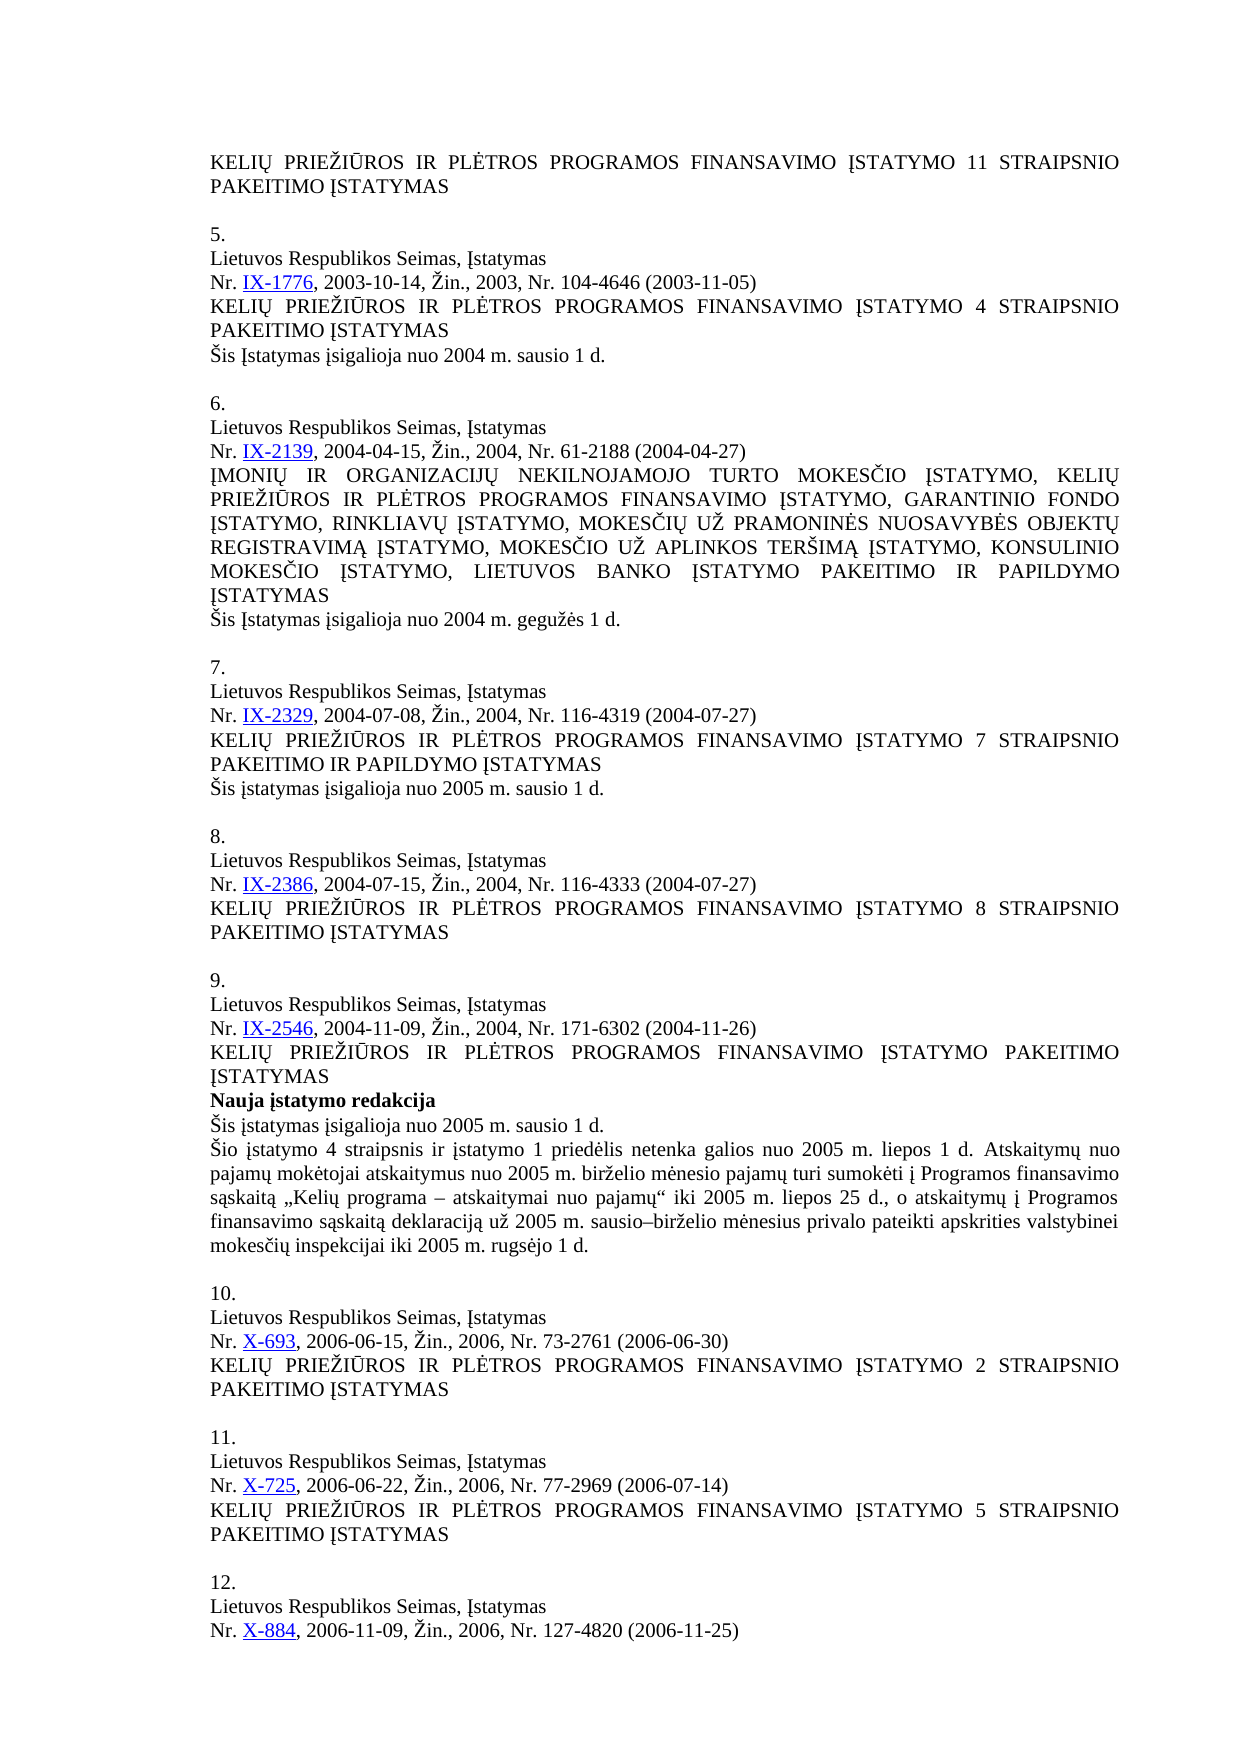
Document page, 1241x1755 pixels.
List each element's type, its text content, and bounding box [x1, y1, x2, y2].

text Šio įstatymo 4 straipsnis ir įstatymo 1 priedėlis netenka galios nuo 2005 m. liepos 1 d. Atskaitymų nuo pajamų mokėtojai atskaitymus nuo 2005 m. birželio mėnesio pajamų turi sumokėti į Programos finansavimo sąskaitą „Kelių programa – atskaitymai nuo pajamų“ iki 2005 m. liepos 25 d., o atskaitymų į Programos finansavimo sąskaitą deklaraciją už 2005 m. sausio–birželio mėnesius privalo pateikti apskrities valstybinei mokesčių inspekcijai iki 2005 m. rugsėjo 1 d. [210, 1137, 1120, 1257]
text 6. [210, 391, 1120, 415]
text Šis Įstatymas įsigalioja nuo 2004 m. gegužės 1 d. [210, 607, 1120, 631]
text 8. [210, 824, 1120, 848]
text Nr. X-725, 2006-06-22, Žin., 2006, Nr. 77-2969 (2006-07-14) [210, 1473, 1120, 1497]
text 11. [210, 1425, 1120, 1449]
text ĮMONIŲ IR ORGANIZACIJŲ NEKILNOJAMOJO TURTO MOKESČIO ĮSTATYMO, KELIŲ PRIEŽIŪROS IR PLĖTROS PROGRAMOS FINANSAVIMO ĮSTATYMO, GARANTINIO FONDO ĮSTATYMO, RINKLIAVŲ ĮSTATYMO, MOKESČIŲ UŽ PRAMONINĖS NUOSAVYBĖS OBJEKTŲ REGISTRAVIMĄ ĮSTATYMO, MOKESČIO UŽ APLINKOS TERŠIMĄ ĮSTATYMO, KONSULINIO MOKESČIO ĮSTATYMO, LIETUVOS BANKO ĮSTATYMO PAKEITIMO IR PAPILDYMO ĮSTATYMAS [210, 463, 1120, 607]
text Šis Įstatymas įsigalioja nuo 2004 m. sausio 1 d. [210, 342, 1120, 367]
text Lietuvos Respublikos Seimas, Įstatymas [210, 679, 1120, 703]
text 7. [210, 655, 1120, 679]
text KELIŲ PRIEŽIŪROS IR PLĖTROS PROGRAMOS FINANSAVIMO ĮSTATYMO 5 STRAIPSNIO PAKEITIMO ĮSTATYMAS [210, 1497, 1120, 1546]
text KELIŲ PRIEŽIŪROS IR PLĖTROS PROGRAMOS FINANSAVIMO ĮSTATYMO 8 STRAIPSNIO PAKEITIMO ĮSTATYMAS [210, 896, 1120, 944]
text Lietuvos Respublikos Seimas, Įstatymas [210, 415, 1120, 439]
text KELIŲ PRIEŽIŪROS IR PLĖTROS PROGRAMOS FINANSAVIMO ĮSTATYMO PAKEITIMO ĮSTATYMAS [210, 1040, 1120, 1088]
text Nr. X-693, 2006-06-15, Žin., 2006, Nr. 73-2761 (2006-06-30) [210, 1329, 1120, 1353]
text Nr. IX-2546, 2004-11-09, Žin., 2004, Nr. 171-6302 (2004-11-26) [210, 1016, 1120, 1040]
text Nr. X-884, 2006-11-09, Žin., 2006, Nr. 127-4820 (2006-11-25) [210, 1618, 1120, 1642]
text 9. [210, 968, 1120, 992]
text KELIŲ PRIEŽIŪROS IR PLĖTROS PROGRAMOS FINANSAVIMO ĮSTATYMO 2 STRAIPSNIO PAKEITIMO ĮSTATYMAS [210, 1353, 1120, 1401]
text 12. [210, 1570, 1120, 1594]
text KELIŲ PRIEŽIŪROS IR PLĖTROS PROGRAMOS FINANSAVIMO ĮSTATYMO 4 STRAIPSNIO PAKEITIMO ĮSTATYMAS [210, 294, 1120, 342]
text Šis įstatymas įsigalioja nuo 2005 m. sausio 1 d. [210, 776, 1120, 800]
text KELIŲ PRIEŽIŪROS IR PLĖTROS PROGRAMOS FINANSAVIMO ĮSTATYMO 11 STRAIPSNIO PAKEITIMO ĮSTATYMAS [210, 150, 1120, 198]
text Lietuvos Respublikos Seimas, Įstatymas [210, 1449, 1120, 1473]
text 10. [210, 1281, 1120, 1305]
text Šis įstatymas įsigalioja nuo 2005 m. sausio 1 d. [210, 1112, 1120, 1137]
text Lietuvos Respublikos Seimas, Įstatymas [210, 992, 1120, 1016]
text KELIŲ PRIEŽIŪROS IR PLĖTROS PROGRAMOS FINANSAVIMO ĮSTATYMO 7 STRAIPSNIO PAKEITIMO IR PAPILDYMO ĮSTATYMAS [210, 727, 1120, 776]
text Lietuvos Respublikos Seimas, Įstatymas [210, 246, 1120, 270]
text Lietuvos Respublikos Seimas, Įstatymas [210, 1305, 1120, 1329]
text Lietuvos Respublikos Seimas, Įstatymas [210, 1594, 1120, 1618]
text Nr. IX-1776, 2003-10-14, Žin., 2003, Nr. 104-4646 (2003-11-05) [210, 270, 1120, 294]
text Nr. IX-2386, 2004-07-15, Žin., 2004, Nr. 116-4333 (2004-07-27) [210, 872, 1120, 896]
text 5. [210, 222, 1120, 246]
text Nauja įstatymo redakcija [210, 1088, 1120, 1112]
text Nr. IX-2329, 2004-07-08, Žin., 2004, Nr. 116-4319 (2004-07-27) [210, 703, 1120, 727]
text Lietuvos Respublikos Seimas, Įstatymas [210, 848, 1120, 872]
text Nr. IX-2139, 2004-04-15, Žin., 2004, Nr. 61-2188 (2004-04-27) [210, 439, 1120, 463]
